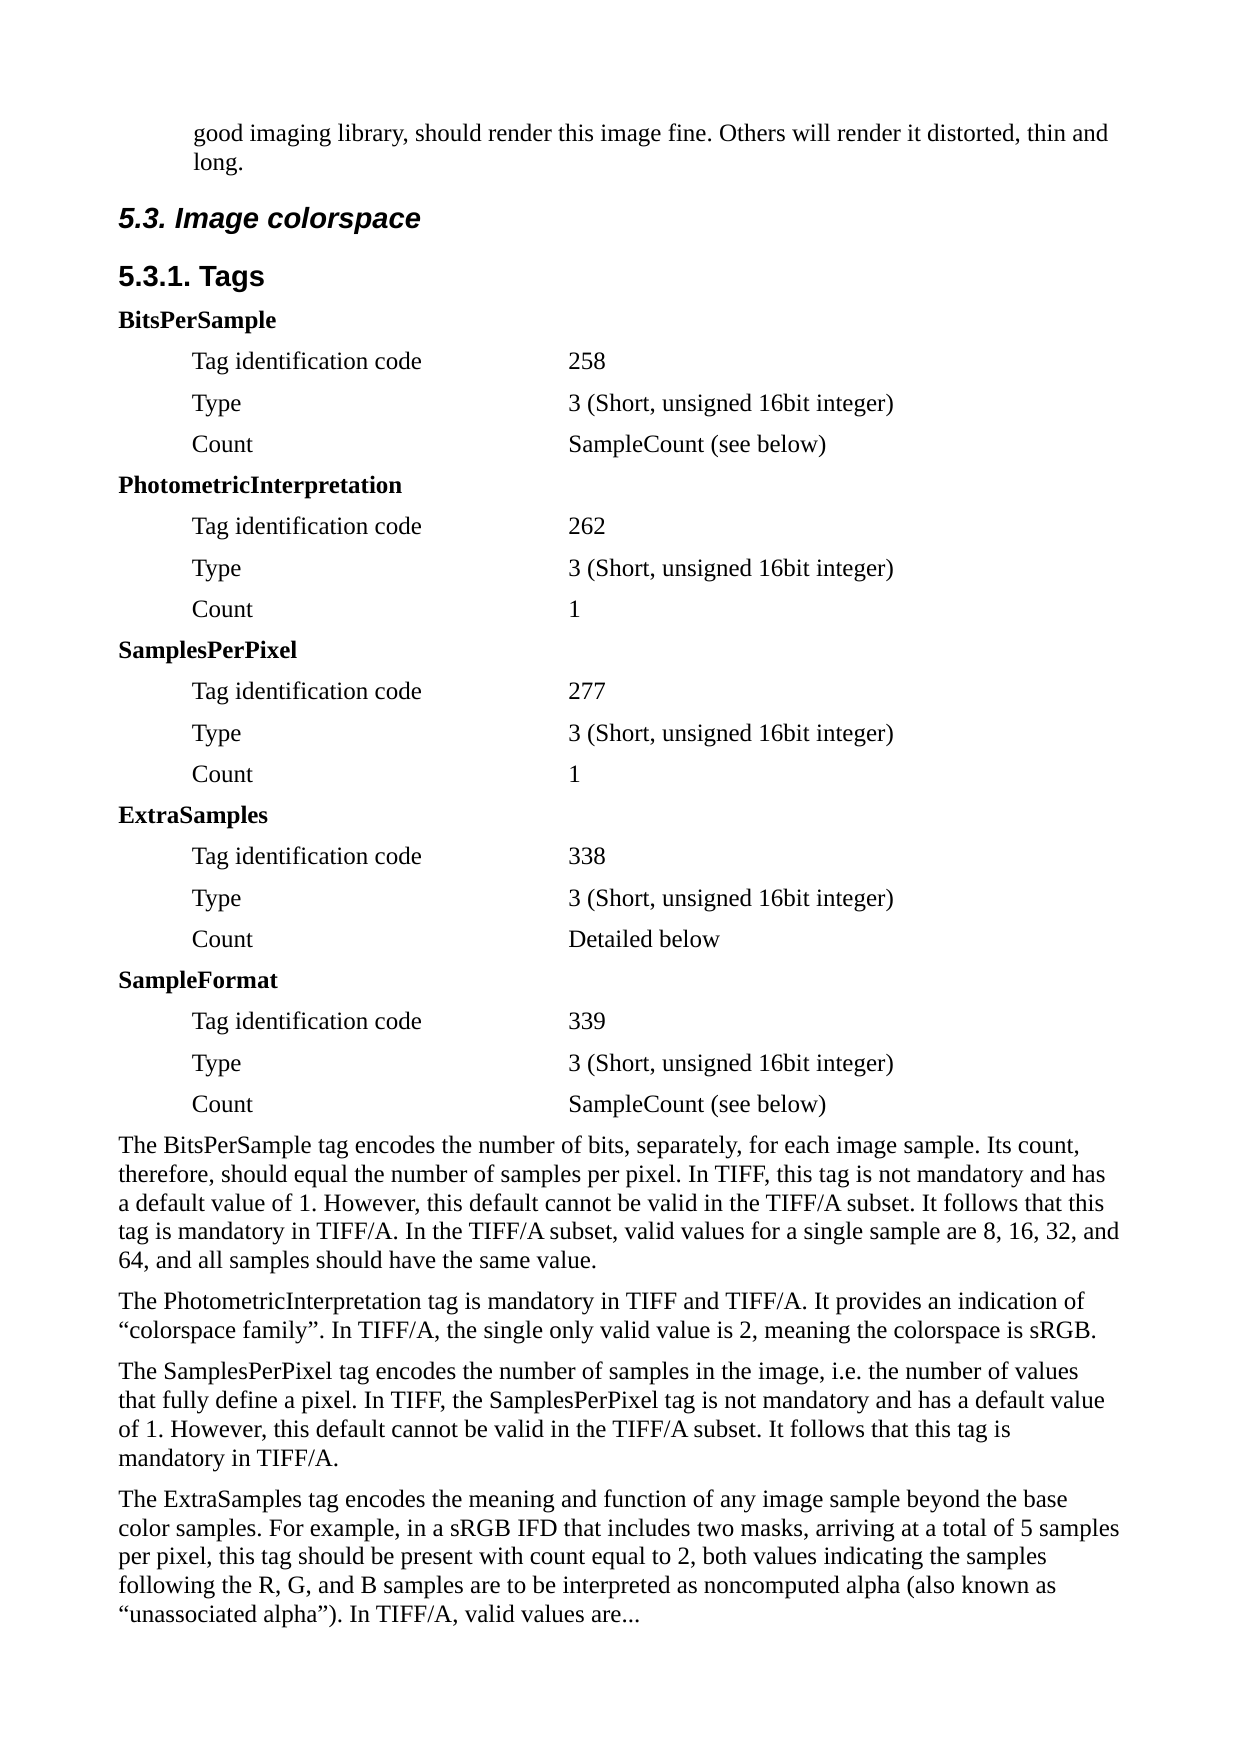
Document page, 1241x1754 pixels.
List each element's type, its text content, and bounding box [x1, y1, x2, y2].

text Tag identification code 339 [192, 1006, 1122, 1035]
text Tag identification code 277 [192, 676, 1122, 705]
text The ExtraSamples tag encodes the meaning and function of any image sample beyond the base color samples. For example, in a sRGB IFD that includes two masks, arriving at a total of 5 samples per pixel, this tag should be present with count equal to 2, both values indicating the samples following the R, G, and B samples are to be interpreted as noncomputed alpha (also known as “unassociated alpha”). In TIFF/A, valid values are... [118, 1484, 1122, 1628]
text Count SampleCount (see below) [192, 1089, 1122, 1118]
text Count 1 [192, 759, 1122, 788]
text PhotometricInterpretation [118, 470, 1122, 499]
text Type 3 (Short, unsigned 16bit integer) [192, 1048, 1122, 1076]
text The SamplesPerPixel tag encodes the number of samples in the image, i.e. the number of values that fully define a pixel. In TIFF, the SamplesPerPixel tag is not mandatory and has a default value of 1. However, this default cannot be valid in the TIFF/A subset. It follows that this tag is mandatory in TIFF/A. [118, 1356, 1122, 1471]
subtitle 5.3. Image colorspace [118, 201, 1122, 234]
text BitsPerSample [118, 305, 1122, 334]
text Count 1 [192, 594, 1122, 623]
text The PhotometricInterpretation tag is mandatory in TIFF and TIFF/A. It provides an indication of “colorspace family”. In TIFF/A, the single only valid value is 2, meaning the colorspace is sRGB. [118, 1286, 1122, 1344]
subtitle 5.3.1. Tags [118, 259, 1122, 293]
text Tag identification code 338 [192, 841, 1122, 870]
text Type 3 (Short, unsigned 16bit integer) [192, 718, 1122, 746]
text SampleFormat [118, 965, 1122, 994]
text SamplesPerPixel [118, 635, 1122, 664]
text Count Detailed below [192, 924, 1122, 953]
text Tag identification code 258 [192, 346, 1122, 375]
text Type 3 (Short, unsigned 16bit integer) [192, 553, 1122, 581]
text Type 3 (Short, unsigned 16bit integer) [192, 883, 1122, 911]
text Tag identification code 262 [192, 511, 1122, 540]
text Type 3 (Short, unsigned 16bit integer) [192, 388, 1122, 416]
text ExtraSamples [118, 800, 1122, 829]
text Count SampleCount (see below) [192, 429, 1122, 458]
list good imaging library, should render this image fine. Others will render it distorted, thin and long. [156, 118, 1122, 176]
text The BitsPerSample tag encodes the number of bits, separately, for each image sample. Its count, therefore, should equal the number of samples per pixel. In TIFF, this tag is not mandatory and has a default value of 1. However, this default cannot be valid in the TIFF/A subset. It follows that this tag is mandatory in TIFF/A. In the TIFF/A subset, valid values for a single sample are 8, 16, 32, and 64, and all samples should have the same value. [118, 1130, 1122, 1274]
